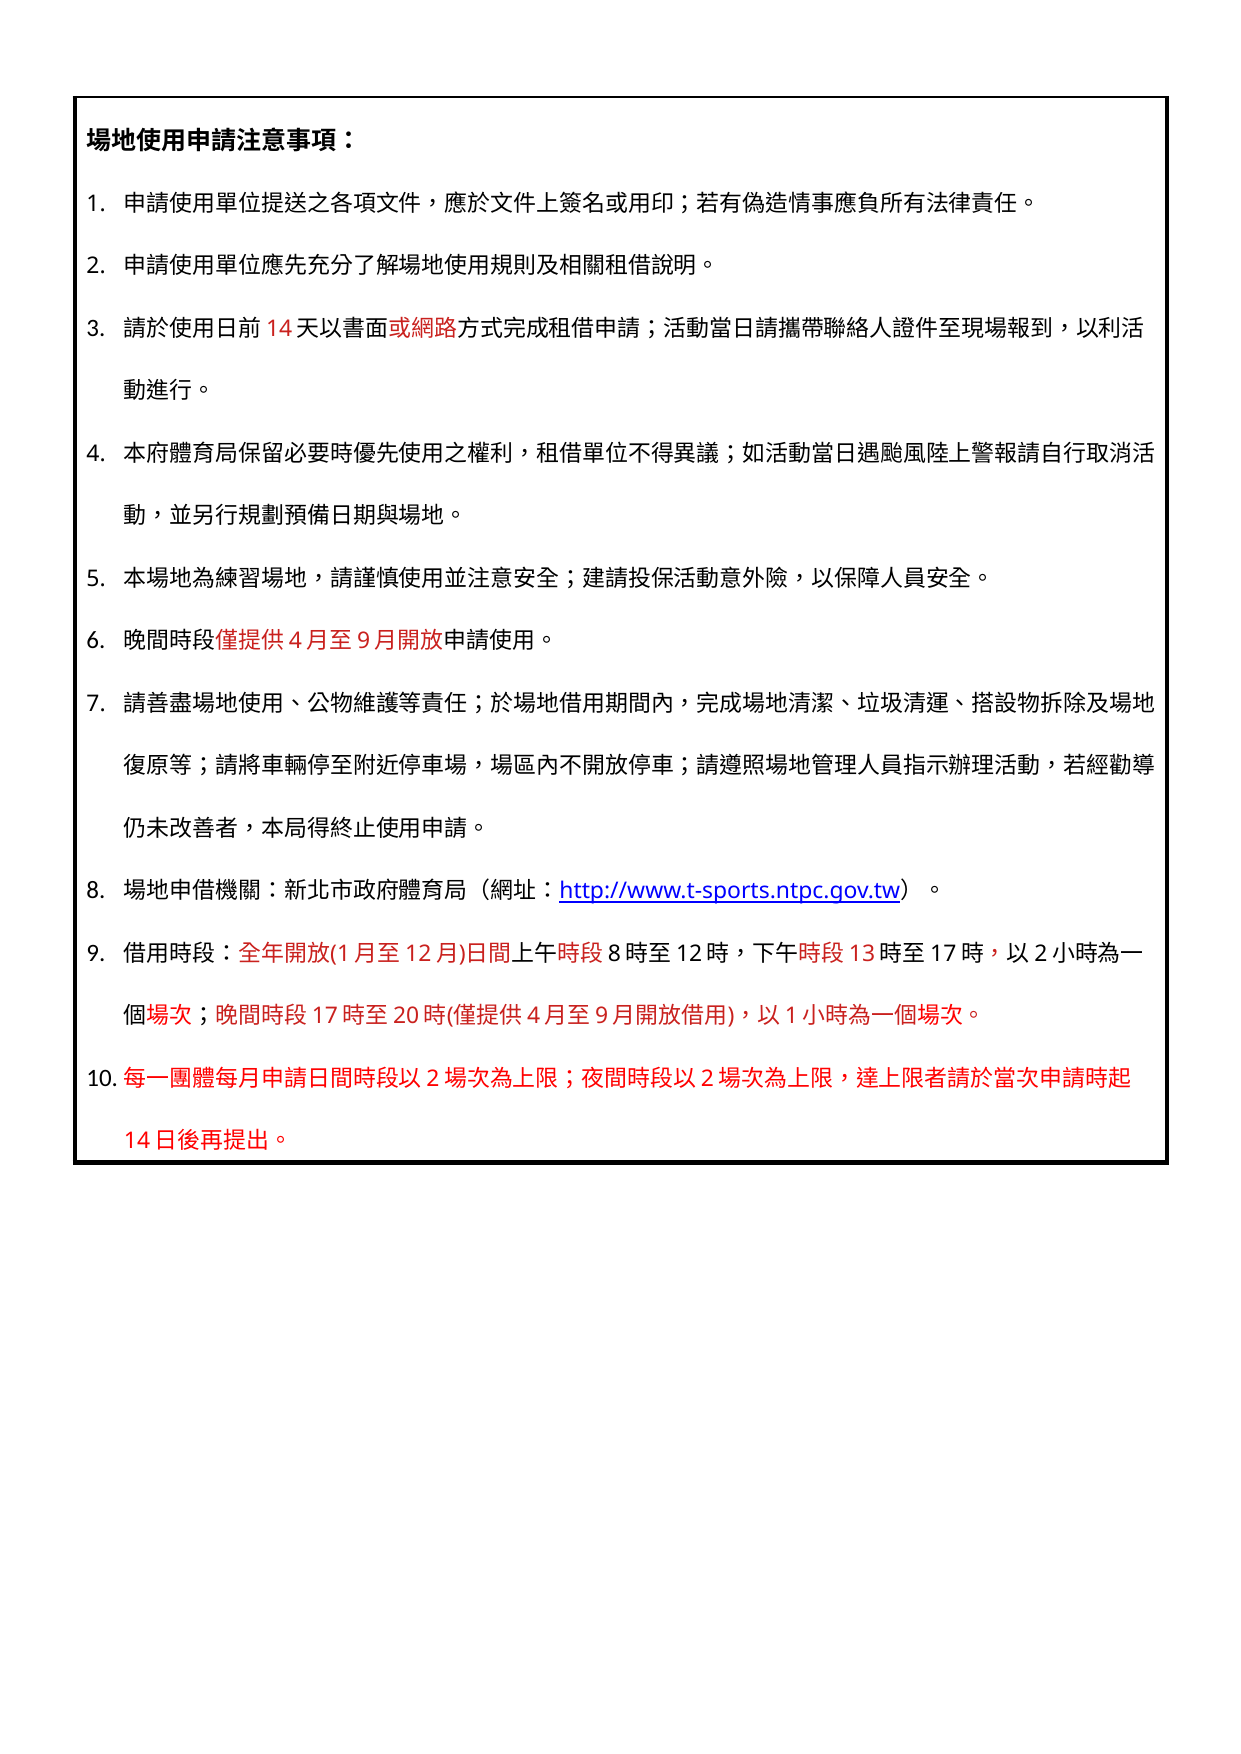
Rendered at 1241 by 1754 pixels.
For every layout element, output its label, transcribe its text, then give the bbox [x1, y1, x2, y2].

table_cell 場地使用申請注意事項： 申請使用單位提送之各項文件，應於文件上簽名或用印；若有偽造情事應負所有法律責任。 申請使用單位應先充分了解場地使用規則及相關租借說明。 請於使用日前14天以書面或網路方式完成租借申請；活動當日請攜帶聯絡人證件至現場報到，以利活動進行。 本府體育局保留必要時優先使用之權利，租借單位不得異議；如活動當日遇颱風陸上警報請自行取消活動，並另行規劃預備日期與場地。 本場地為練習場地，請謹慎使用並注意安全；建請投保活動意外險，以保障人員安全。 晚間時段僅提供4月至9月開放申請使用。 請善盡場地使用、公物維護等責任；於場地借用期間內，完成場地清潔、垃圾清運、搭設物拆除及場地復原等；請將車輛停至附近停車場，場區內不開放停車；請遵照場地管理人員指示辦理活動，若經勸導仍未改善者，本局得終止使用申請。 場地申借機關：新北市政府體育局（網址：http://www.t-sports.ntpc.gov.tw）。 借用時段：全年開放(1月至12月)日間上午時段8時至12時，下午時段13時至17時，以2小時為一個場次；晚間時段17時至20時(僅提供4月至9月開放借用)，以1小時為一個場次。 每一團體每月申請日間時段以2場次為上限；夜間時段以2場次為上限，達上限者請於當次申請時起14日後再提出。 [77, 98, 1165, 1160]
